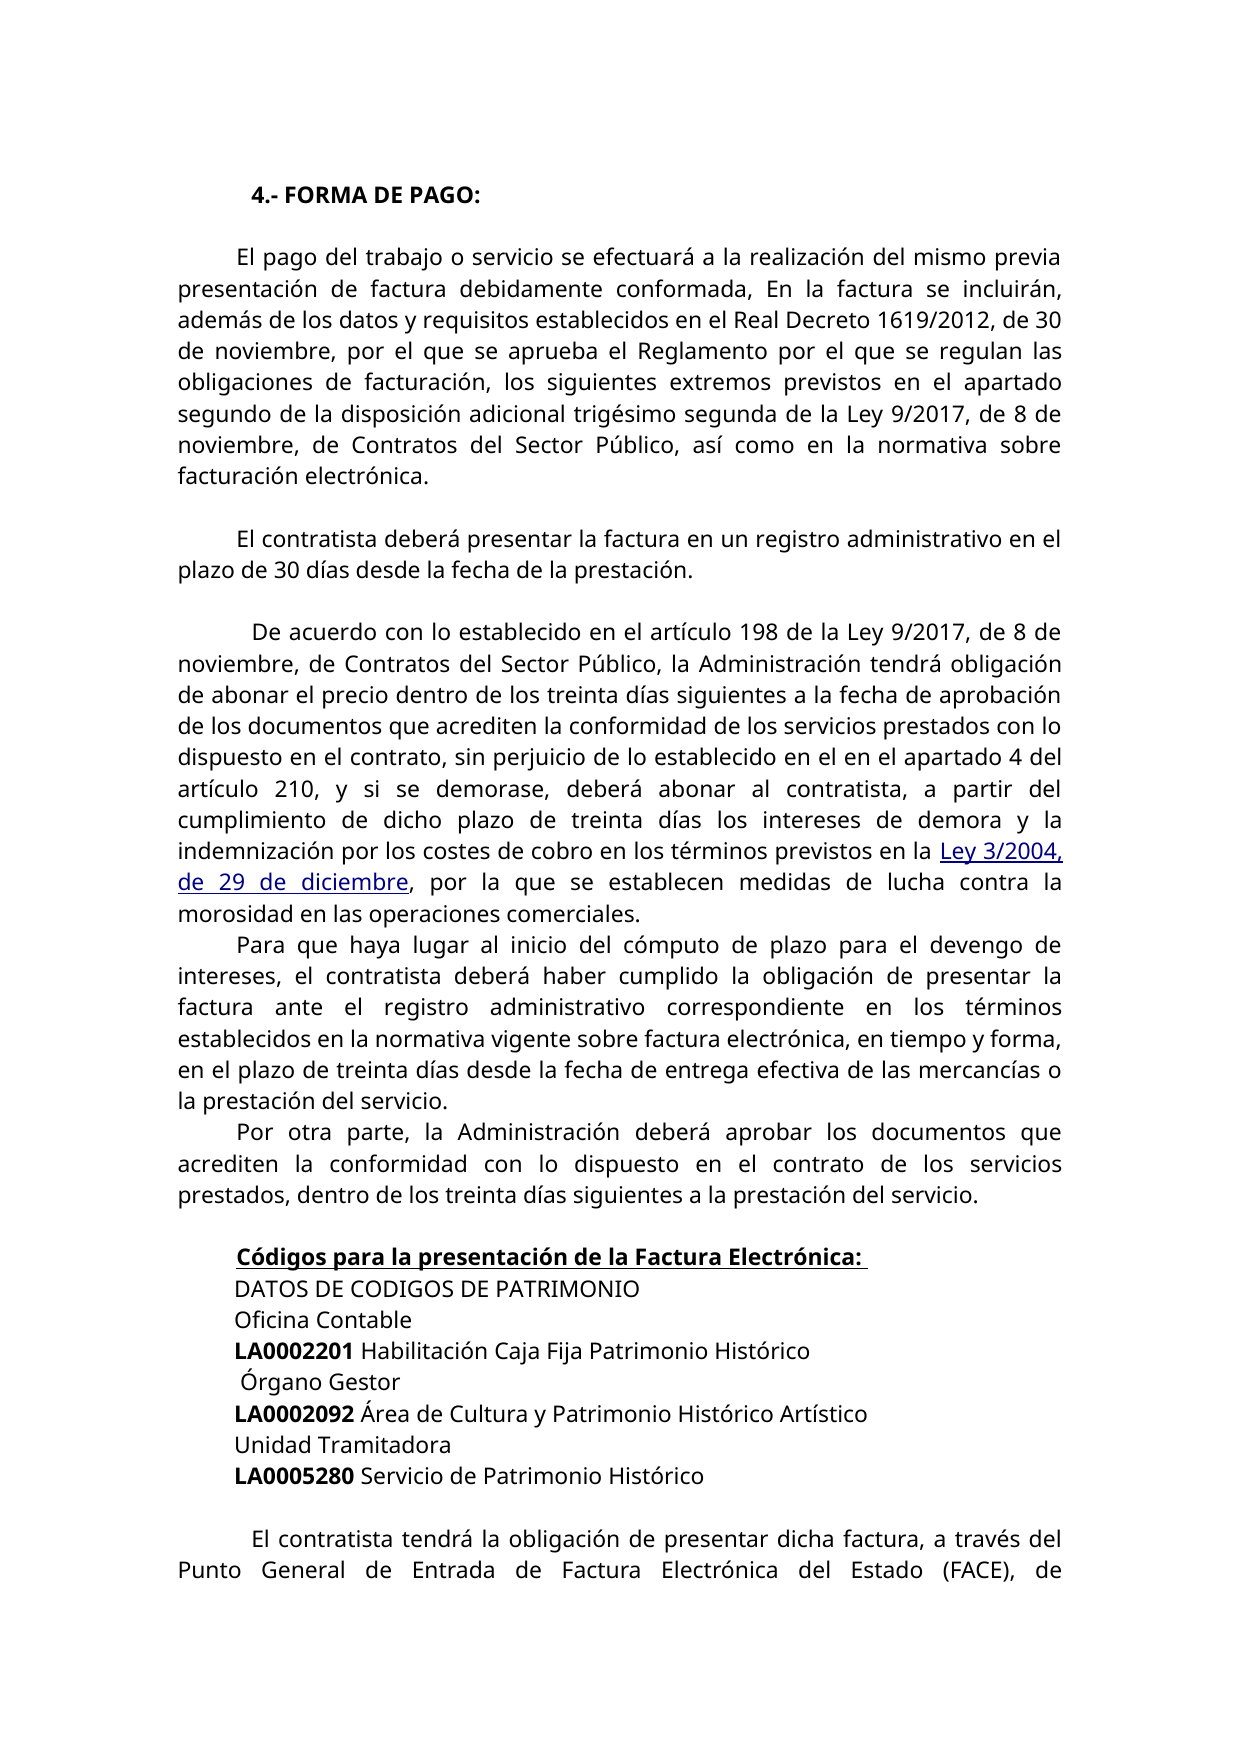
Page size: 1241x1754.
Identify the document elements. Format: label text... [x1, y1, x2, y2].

text Unidad Tramitadora [177, 1429, 1063, 1460]
text De acuerdo con lo establecido en el artículo 198 de la Ley 9/2017, de 8 de noviembre, de Contratos del Sector Público, la Administración tendrá obligación de abonar el precio dentro de los treinta días siguientes a la fecha de aprobación de los documentos que acrediten la conformidad de los servicios prestados con lo dispuesto en el contrato, sin perjuicio de lo establecido en el en el apartado 4 del artículo 210, y si se demorase, deberá abonar al contratista, a partir del cumplimiento de dicho plazo de treinta días los intereses de demora y la indemnización por los costes de cobro en los términos previstos en la Ley 3/2004, de 29 de diciembre, por la que se establecen medidas de lucha contra la morosidad en las operaciones comerciales. [177, 616, 1063, 929]
text Códigos para la presentación de la Factura Electrónica: [177, 1241, 1063, 1273]
text El contratista tendrá la obligación de presentar dicha factura, a través del Punto General de Entrada de Factura Electrónica del Estado (FACE), de [177, 1523, 1063, 1585]
text 4.- FORMA DE PAGO: [177, 179, 1063, 210]
text DATOS DE CODIGOS DE PATRIMONIO [177, 1273, 1063, 1304]
text Por otra parte, la Administración deberá aprobar los documentos que acrediten la conformidad con lo dispuesto en el contrato de los servicios prestados, dentro de los treinta días siguientes a la prestación del servicio. [177, 1116, 1063, 1210]
text LA0005280 Servicio de Patrimonio Histórico [177, 1460, 1063, 1491]
text LA0002092 Área de Cultura y Patrimonio Histórico Artístico [177, 1398, 1063, 1429]
text Para que haya lugar al inicio del cómputo de plazo para el devengo de intereses, el contratista deberá haber cumplido la obligación de presentar la factura ante el registro administrativo correspondiente en los términos establecidos en la normativa vigente sobre factura electrónica, en tiempo y forma, en el plazo de treinta días desde la fecha de entrega efectiva de las mercancías o la prestación del servicio. [177, 929, 1063, 1116]
text El pago del trabajo o servicio se efectuará a la realización del mismo previa presentación de factura debidamente conformada, En la factura se incluirán, además de los datos y requisitos establecidos en el Real Decreto 1619/2012, de 30 de noviembre, por el que se aprueba el Reglamento por el que se regulan las obligaciones de facturación, los siguientes extremos previstos en el apartado segundo de la disposición adicional trigésimo segunda de la Ley 9/2017, de 8 de noviembre, de Contratos del Sector Público, así como en la normativa sobre facturación electrónica. [177, 241, 1063, 491]
text El contratista deberá presentar la factura en un registro administrativo en el plazo de 30 días desde la fecha de la prestación. [177, 523, 1063, 585]
text Oficina Contable [177, 1304, 1063, 1335]
text Órgano Gestor [177, 1366, 1063, 1398]
text LA0002201 Habilitación Caja Fija Patrimonio Histórico [177, 1335, 1063, 1366]
